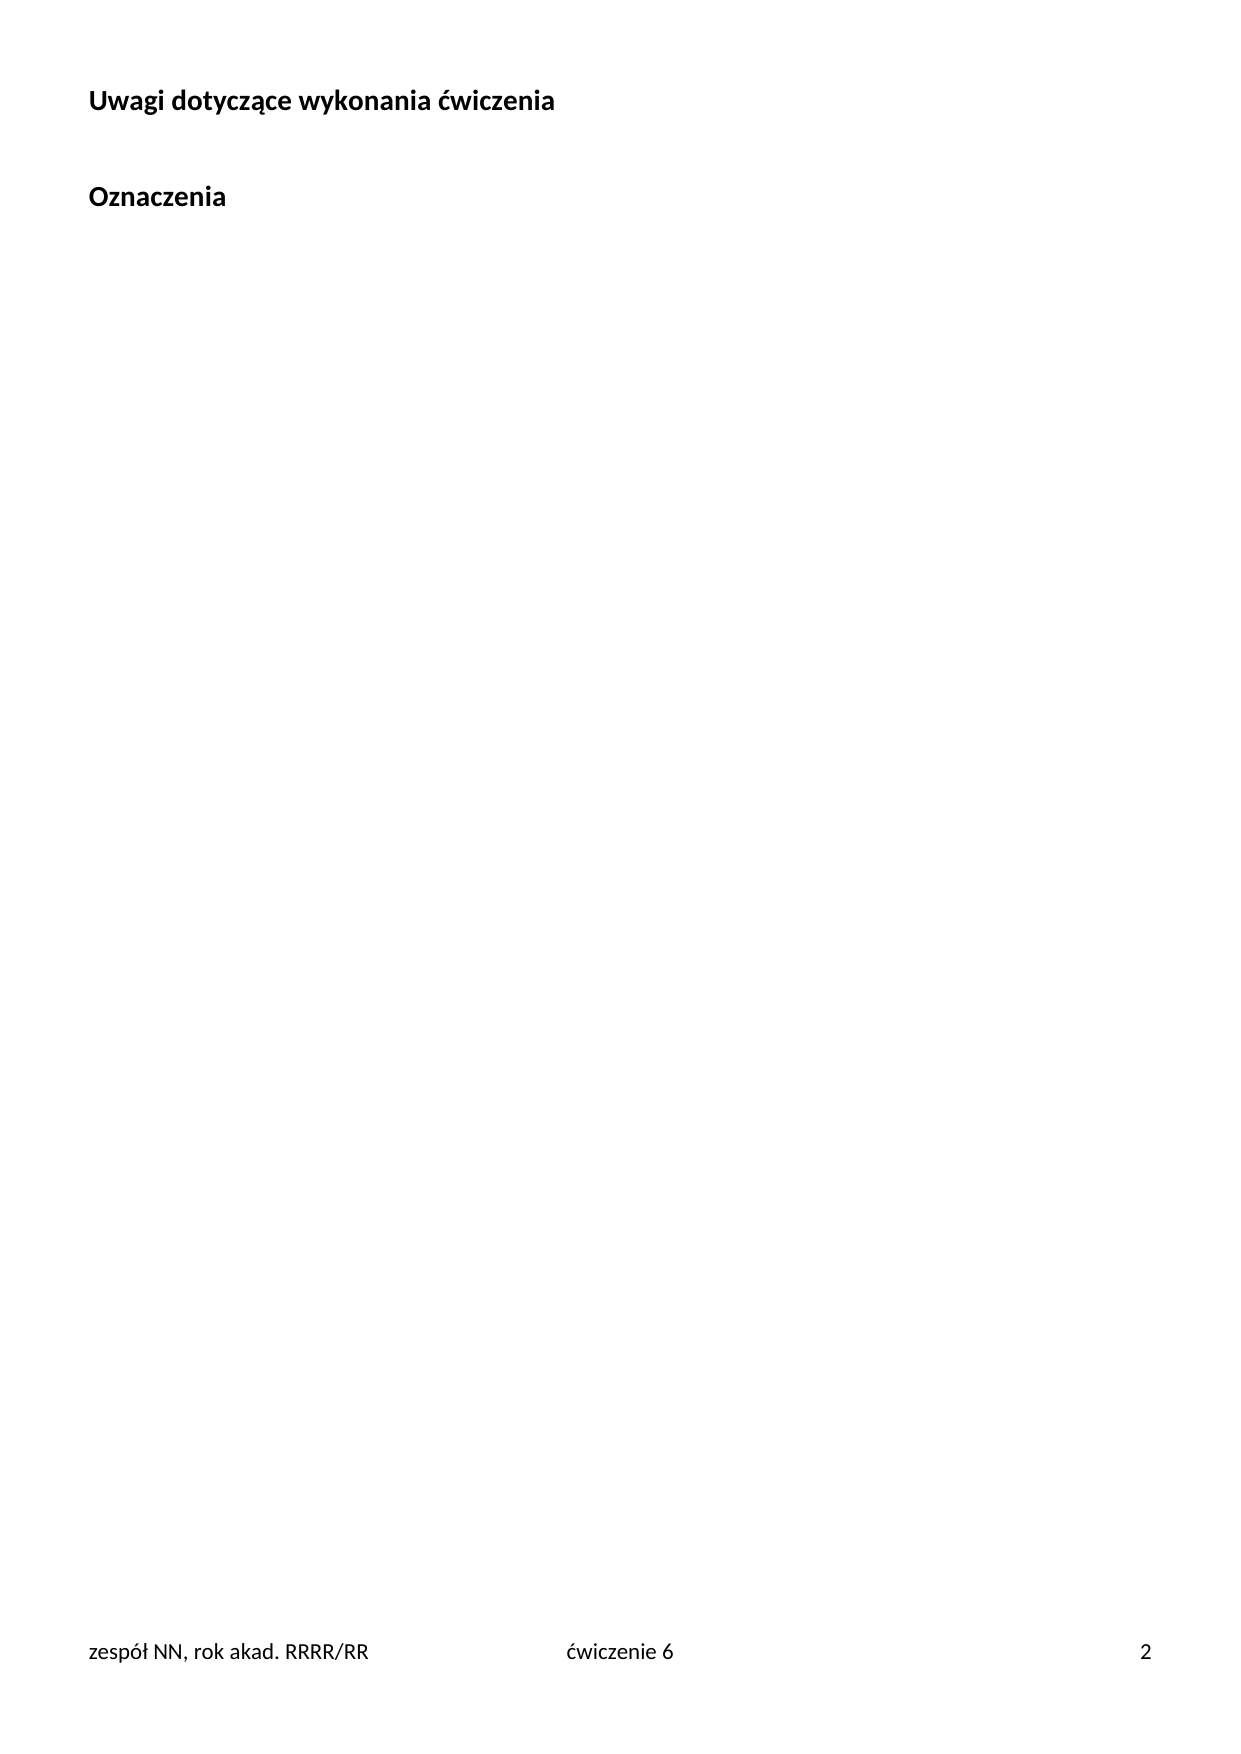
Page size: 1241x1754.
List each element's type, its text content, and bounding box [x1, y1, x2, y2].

subtitle Uwagi dotyczące wykonania ćwiczenia [88, 88, 1152, 118]
subtitle Oznaczenia [88, 184, 1152, 213]
